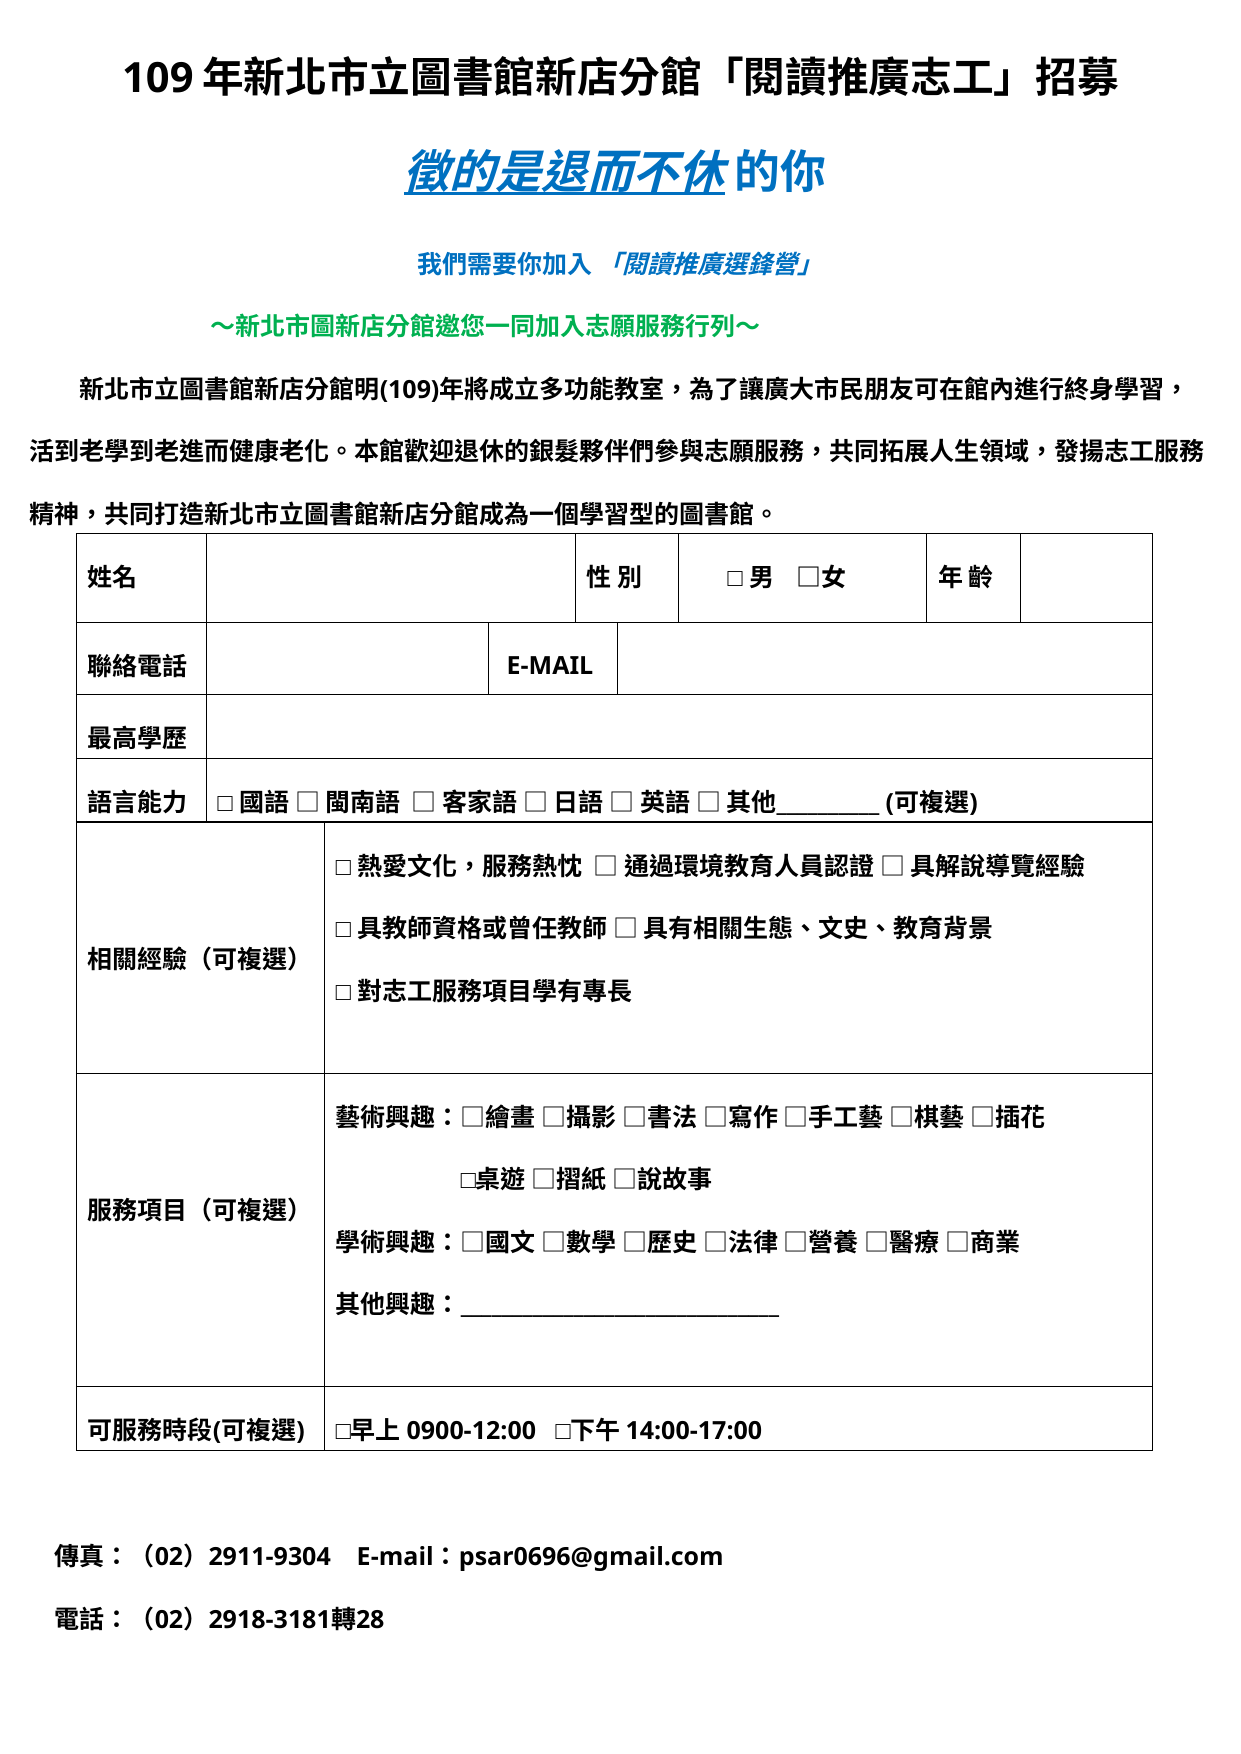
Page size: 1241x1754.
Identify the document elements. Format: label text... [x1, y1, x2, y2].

table_cell [207, 623, 488, 694]
text 109年新北市立圖書館新店分館「閱讀推廣志工」招募 [29, 33, 1211, 96]
table_cell □早上 0900-12:00 □下午14:00-17:00 [325, 1387, 1152, 1449]
text 我們需要你加入 「閱讀推廣選鋒營」 [29, 221, 1211, 283]
text 電話：（02）2918-3181轉28 [54, 1576, 1211, 1638]
text 傳真：（02）2911-9304 E-mail：psar0696@gmail.com [54, 1513, 1211, 1576]
table_cell [207, 695, 1152, 758]
table_cell □ 國語 □ 閩南語 □ 客家語 □ 日語 □ 英語 □ 其他__________ (可複選) [207, 759, 1152, 821]
table_cell □ 熱愛文化，服務熱忱 □ 通過環境教育人員認證 □ 具解說導覽經驗 □ 具教師資格或曾任教師 □ 具有相關生態、文史、教育背景 □ 對志工服務項目學有專長 [325, 823, 1152, 1072]
table_cell 服務項目（可複選） [77, 1074, 324, 1386]
table_cell 聯絡電話 [77, 623, 206, 694]
table_cell [618, 623, 1152, 694]
table_cell 藝術興趣：□繪畫 □攝影 □書法 □寫作 □手工藝 □棋藝 □插花 □桌遊 □摺紙 □說故事 學術興趣：□國文 □數學 □歷史 □法律 □營養 □醫療 □商業 其他興趣：_______________________________ [325, 1074, 1152, 1386]
text 徵的是退而不休 的你 [29, 96, 1211, 221]
table_cell 可服務時段(可複選) [77, 1387, 324, 1449]
table_cell 最高學歷 [77, 695, 206, 758]
table_header [207, 534, 575, 622]
table_header 年 齡 [927, 534, 1020, 622]
table_header 性 別 [576, 534, 678, 622]
table_cell E-MAIL [489, 623, 617, 694]
table_cell 相關經驗（可複選） [77, 823, 324, 1072]
text 新北市立圖書館新店分館明(109)年將成立多功能教室，為了讓廣大市民朋友可在館內進行終身學習，活到老學到老進而健康老化。本館歡迎退休的銀髮夥伴們參與志願服務，共同拓展人生領域，發揚志工服務精神，共同打造新北市立圖書館新店分館成為一個學習型的圖書館。 [29, 346, 1211, 533]
table_cell 語言能力 [77, 759, 206, 821]
table_header 姓名 [77, 534, 206, 622]
text ～新北市圖新店分館邀您一同加入志願服務行列～ [29, 283, 1211, 346]
table_header [1021, 534, 1152, 622]
table_header □ 男 □女 [679, 534, 926, 622]
